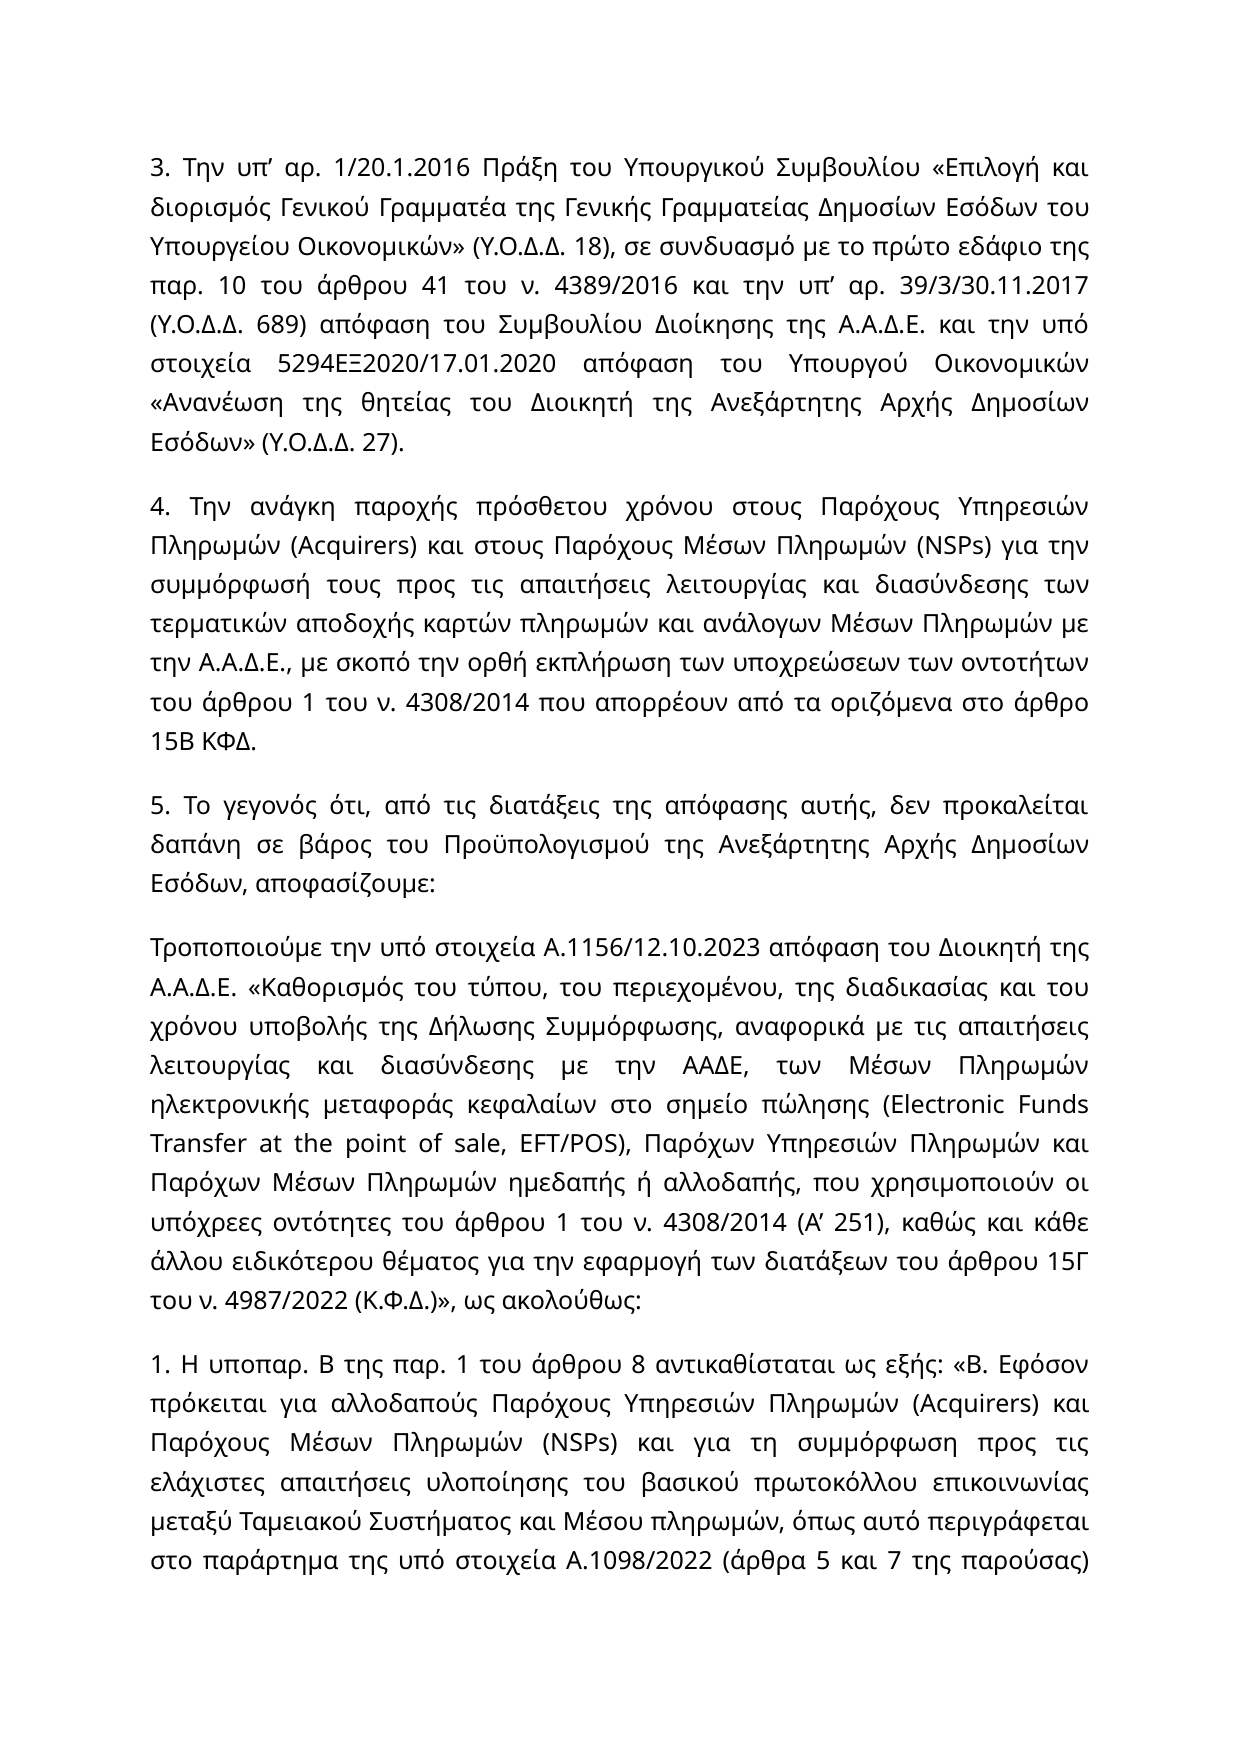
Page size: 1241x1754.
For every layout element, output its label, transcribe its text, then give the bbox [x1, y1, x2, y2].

text 3. Την υπ’ αρ. 1/20.1.2016 Πράξη του Υπουργικού Συμβουλίου «Επιλογή και διορισμός Γενικού Γραμματέα της Γενικής Γραμματείας Δημοσίων Εσόδων του Υπουργείου Οικονομικών» (Υ.Ο.Δ.Δ. 18), σε συνδυασμό με το πρώτο εδάφιο της παρ. 10 του άρθρου 41 του ν. 4389/2016 και την υπ’ αρ. 39/3/30.11.2017 (Υ.Ο.Δ.Δ. 689) απόφαση του Συμβουλίου Διοίκησης της Α.Α.Δ.Ε. και την υπό στοιχεία 5294ΕΞ2020/17.01.2020 απόφαση του Υπουργού Οικονομικών «Ανανέωση της θητείας του Διοικητή της Ανεξάρτητης Αρχής Δημοσίων Εσόδων» (Υ.Ο.Δ.Δ. 27). [150, 150, 1090, 458]
text 1. Η υποπαρ. Β της παρ. 1 του άρθρου 8 αντικαθίσταται ως εξής: «Β. Εφόσον πρόκειται για αλλοδαπούς Παρόχους Υπηρεσιών Πληρωμών (Αcquirers) και Παρόχους Μέσων Πληρωμών (NSPs) και για τη συμμόρφωση προς τις ελάχιστες απαιτήσεις υλοποίησης του βασικού πρωτοκόλλου επικοινωνίας μεταξύ Ταμειακού Συστήματος και Μέσου πληρωμών, όπως αυτό περιγράφεται στο παράρτημα της υπό στοιχεία Α.1098/2022 (άρθρα 5 και 7 της παρούσας) [150, 1347, 1090, 1577]
text 4. Την ανάγκη παροχής πρόσθετου χρόνου στους Παρόχους Υπηρεσιών Πληρωμών (Αcquirers) και στους Παρόχους Μέσων Πληρωμών (NSPs) για την συμμόρφωσή τους προς τις απαιτήσεις λειτουργίας και διασύνδεσης των τερματικών αποδοχής καρτών πληρωμών και ανάλογων Μέσων Πληρωμών με την Α.Α.Δ.Ε., με σκοπό την ορθή εκπλήρωση των υποχρεώσεων των οντοτήτων του άρθρου 1 του ν. 4308/2014 που απορρέουν από τα οριζόμενα στο άρθρο 15Β ΚΦΔ. [150, 488, 1090, 757]
text Τροποποιούμε την υπό στοιχεία Α.1156/12.10.2023 απόφαση του Διοικητή της Α.Α.Δ.Ε. «Καθορισμός του τύπου, του περιεχομένου, της διαδικασίας και του χρόνου υποβολής της Δήλωσης Συμμόρφωσης, αναφορικά με τις απαιτήσεις λειτουργίας και διασύνδεσης με την ΑΑΔΕ, των Μέσων Πληρωμών ηλεκτρονικής μεταφοράς κεφαλαίων στο σημείο πώλησης (Electronic Funds Transfer at the point of sale, EFT/POS), Παρόχων Υπηρεσιών Πληρωμών και Παρόχων Μέσων Πληρωμών ημεδαπής ή αλλοδαπής, που χρησιμοποιούν οι υπόχρεες οντότητες του άρθρου 1 του ν. 4308/2014 (Α’ 251), καθώς και κάθε άλλου ειδικότερου θέματος για την εφαρμογή των διατάξεων του άρθρου 15Γ του ν. 4987/2022 (Κ.Φ.Δ.)», ως ακολούθως: [150, 930, 1090, 1317]
text 5. Το γεγονός ότι, από τις διατάξεις της απόφασης αυτής, δεν προκαλείται δαπάνη σε βάρος του Προϋπολογισμού της Ανεξάρτητης Αρχής Δημοσίων Εσόδων, αποφασίζουμε: [150, 787, 1090, 900]
